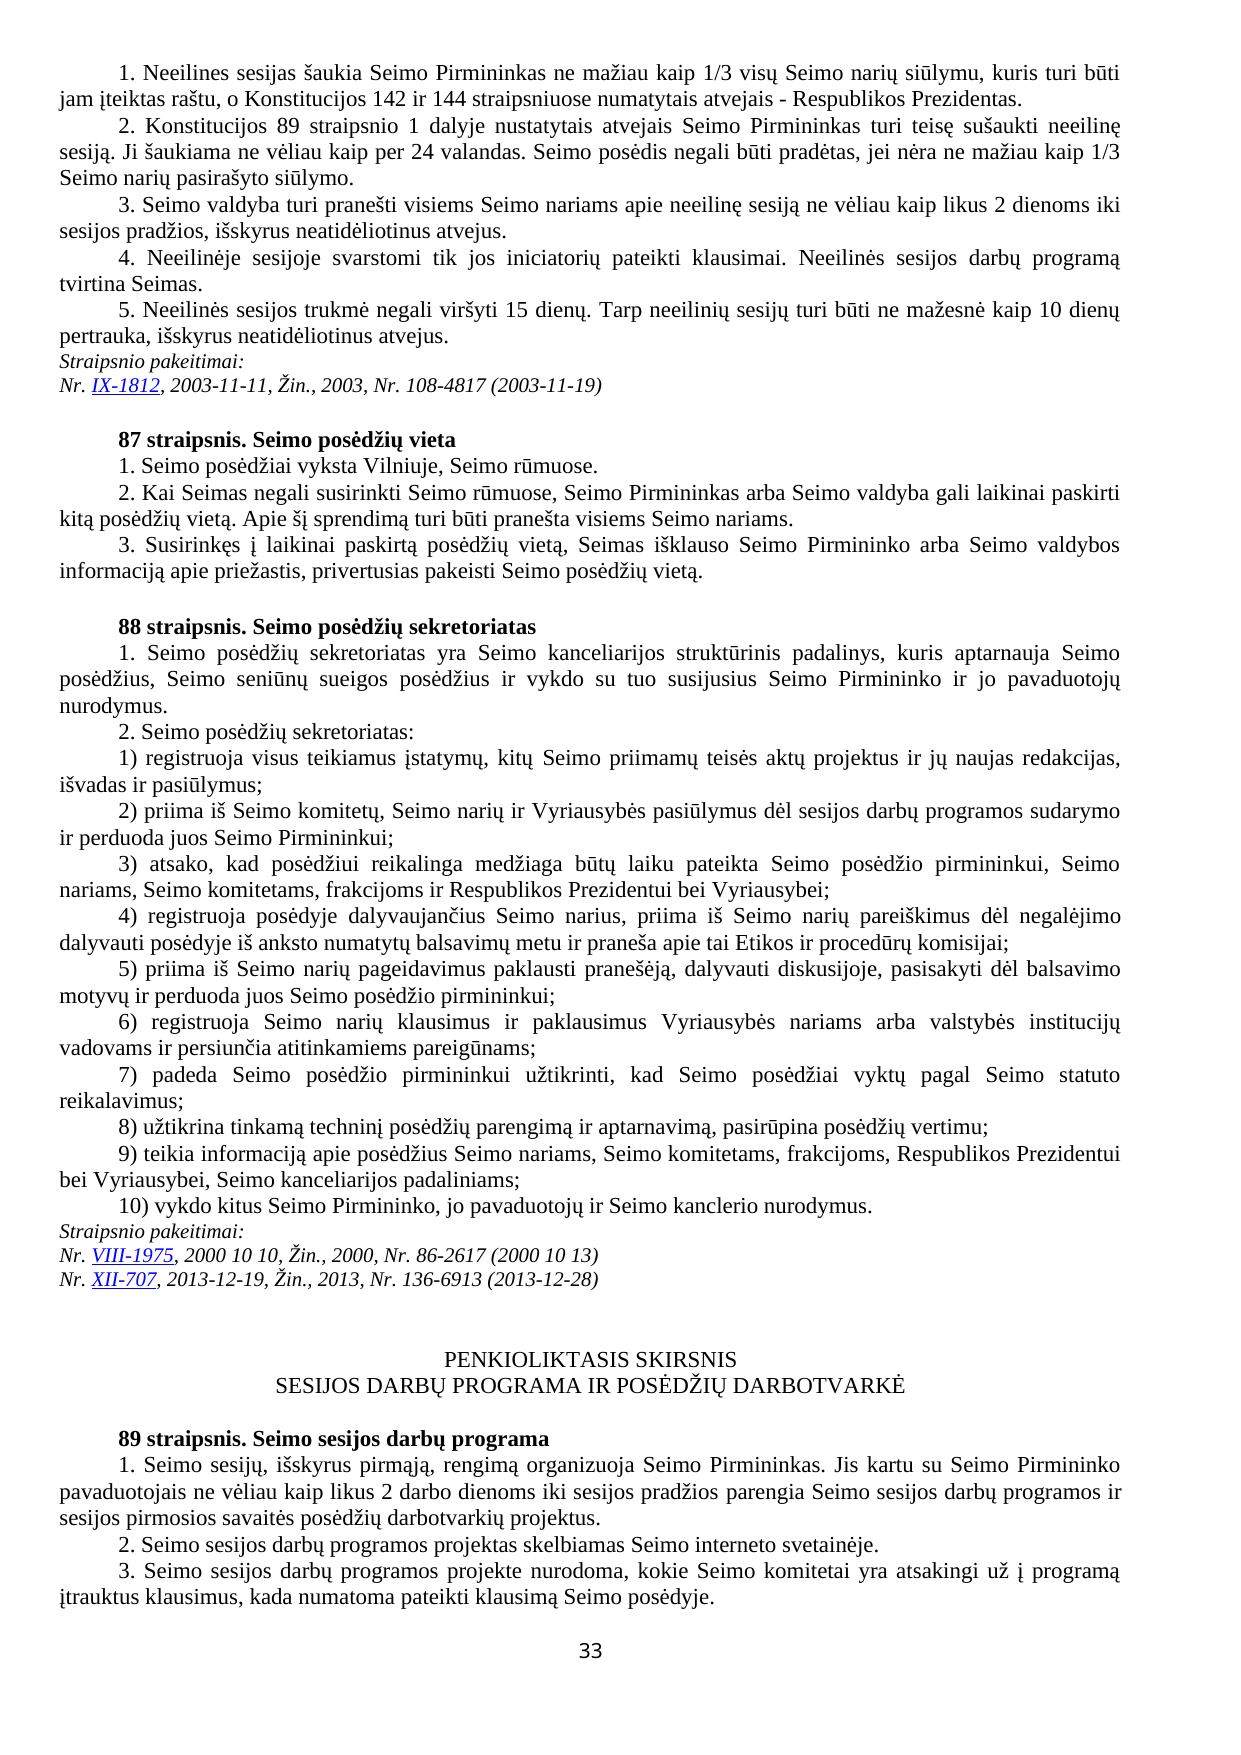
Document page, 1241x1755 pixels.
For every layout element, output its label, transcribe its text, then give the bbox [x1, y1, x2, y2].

text 87 straipsnis. Seimo posėdžių vieta [59, 426, 1122, 452]
text 10) vykdo kitus Seimo Pirmininko, jo pavaduotojų ir Seimo kanclerio nurodymus. [59, 1192, 1122, 1219]
text 4) registruoja posėdyje dalyvaujančius Seimo narius, priima iš Seimo narių pareiškimus dėl negalėjimo dalyvauti posėdyje iš anksto numatytų balsavimų metu ir praneša apie tai Etikos ir procedūrų komisijai; [59, 903, 1122, 955]
text 5. Neeilinės sesijos trukmė negali viršyti 15 dienų. Tarp neeilinių sesijų turi būti ne mažesnė kaip 10 dienų pertrauka, išskyrus neatidėliotinus atvejus. [59, 296, 1122, 349]
text PENKIOLIKTASIS SKIRSNIS [59, 1346, 1122, 1372]
text 8) užtikrina tinkamą techninį posėdžių parengimą ir aptarnavimą, pasirūpina posėdžių vertimu; [59, 1113, 1122, 1140]
text SESIJOS DARBŲ PROGRAMA IR POSĖDŽIŲ DARBOTVARKĖ [59, 1372, 1122, 1399]
text 1. Seimo sesijų, išskyrus pirmąją, rengimą organizuoja Seimo Pirmininkas. Jis kartu su Seimo Pirmininko pavaduotojais ne vėliau kaip likus 2 darbo dienoms iki sesijos pradžios parengia Seimo sesijos darbų programos ir sesijos pirmosios savaitės posėdžių darbotvarkių projektus. [59, 1452, 1122, 1531]
text Nr. IX-1812, 2003-11-11, Žin., 2003, Nr. 108-4817 (2003-11-19) [59, 373, 1122, 397]
text 1. Seimo posėdžiai vyksta Vilniuje, Seimo rūmuose. [59, 452, 1122, 478]
text 2) priima iš Seimo komitetų, Seimo narių ir Vyriausybės pasiūlymus dėl sesijos darbų programos sudarymo ir perduoda juos Seimo Pirmininkui; [59, 797, 1122, 850]
text Nr. VIII-1975, 2000 10 10, Žin., 2000, Nr. 86-2617 (2000 10 13) [59, 1243, 1122, 1267]
text 5) priima iš Seimo narių pageidavimus paklausti pranešėją, dalyvauti diskusijoje, pasisakyti dėl balsavimo motyvų ir perduoda juos Seimo posėdžio pirmininkui; [59, 955, 1122, 1008]
text Straipsnio pakeitimai: [59, 1219, 1122, 1243]
text 2. Konstitucijos 89 straipsnio 1 dalyje nustatytais atvejais Seimo Pirmininkas turi teisę sušaukti neeilinę sesiją. Ji šaukiama ne vėliau kaip per 24 valandas. Seimo posėdis negali būti pradėtas, jei nėra ne mažiau kaip 1/3 Seimo narių pasirašyto siūlymo. [59, 112, 1122, 191]
text 2. Seimo sesijos darbų programos projektas skelbiamas Seimo interneto svetainėje. [59, 1531, 1122, 1557]
text Straipsnio pakeitimai: [59, 349, 1122, 373]
text 3. Susirinkęs į laikinai paskirtą posėdžių vietą, Seimas išklauso Seimo Pirmininko arba Seimo valdybos informaciją apie priežastis, privertusias pakeisti Seimo posėdžių vietą. [59, 531, 1122, 584]
text Nr. XII-707, 2013-12-19, Žin., 2013, Nr. 136-6913 (2013-12-28) [59, 1267, 1122, 1291]
text 9) teikia informaciją apie posėdžius Seimo nariams, Seimo komitetams, frakcijoms, Respublikos Prezidentui bei Vyriausybei, Seimo kanceliarijos padaliniams; [59, 1140, 1122, 1192]
text 1) registruoja visus teikiamus įstatymų, kitų Seimo priimamų teisės aktų projektus ir jų naujas redakcijas, išvadas ir pasiūlymus; [59, 744, 1122, 797]
text 3) atsako, kad posėdžiui reikalinga medžiaga būtų laiku pateikta Seimo posėdžio pirmininkui, Seimo nariams, Seimo komitetams, frakcijoms ir Respublikos Prezidentui bei Vyriausybei; [59, 850, 1122, 903]
text 1. Neeilines sesijas šaukia Seimo Pirmininkas ne mažiau kaip 1/3 visų Seimo narių siūlymu, kuris turi būti jam įteiktas raštu, o Konstitucijos 142 ir 144 straipsniuose numatytais atvejais - Respublikos Prezidentas. [59, 59, 1122, 112]
text 2. Seimo posėdžių sekretoriatas: [59, 718, 1122, 744]
text 88 straipsnis. Seimo posėdžių sekretoriatas [59, 613, 1122, 639]
text 2. Kai Seimas negali susirinkti Seimo rūmuose, Seimo Pirmininkas arba Seimo valdyba gali laikinai paskirti kitą posėdžių vietą. Apie šį sprendimą turi būti pranešta visiems Seimo nariams. [59, 478, 1122, 531]
text 3. Seimo sesijos darbų programos projekte nurodoma, kokie Seimo komitetai yra atsakingi už į programą įtrauktus klausimus, kada numatoma pateikti klausimą Seimo posėdyje. [59, 1557, 1122, 1610]
text 4. Neeilinėje sesijoje svarstomi tik jos iniciatorių pateikti klausimai. Neeilinės sesijos darbų programą tvirtina Seimas. [59, 243, 1122, 296]
text 3. Seimo valdyba turi pranešti visiems Seimo nariams apie neeilinę sesiją ne vėliau kaip likus 2 dienoms iki sesijos pradžios, išskyrus neatidėliotinus atvejus. [59, 191, 1122, 243]
text 7) padeda Seimo posėdžio pirmininkui užtikrinti, kad Seimo posėdžiai vyktų pagal Seimo statuto reikalavimus; [59, 1061, 1122, 1113]
text 89 straipsnis. Seimo sesijos darbų programa [59, 1425, 1122, 1452]
text 6) registruoja Seimo narių klausimus ir paklausimus Vyriausybės nariams arba valstybės institucijų vadovams ir persiunčia atitinkamiems pareigūnams; [59, 1008, 1122, 1061]
text 1. Seimo posėdžių sekretoriatas yra Seimo kanceliarijos struktūrinis padalinys, kuris aptarnauja Seimo posėdžius, Seimo seniūnų sueigos posėdžius ir vykdo su tuo susijusius Seimo Pirmininko ir jo pavaduotojų nurodymus. [59, 639, 1122, 718]
